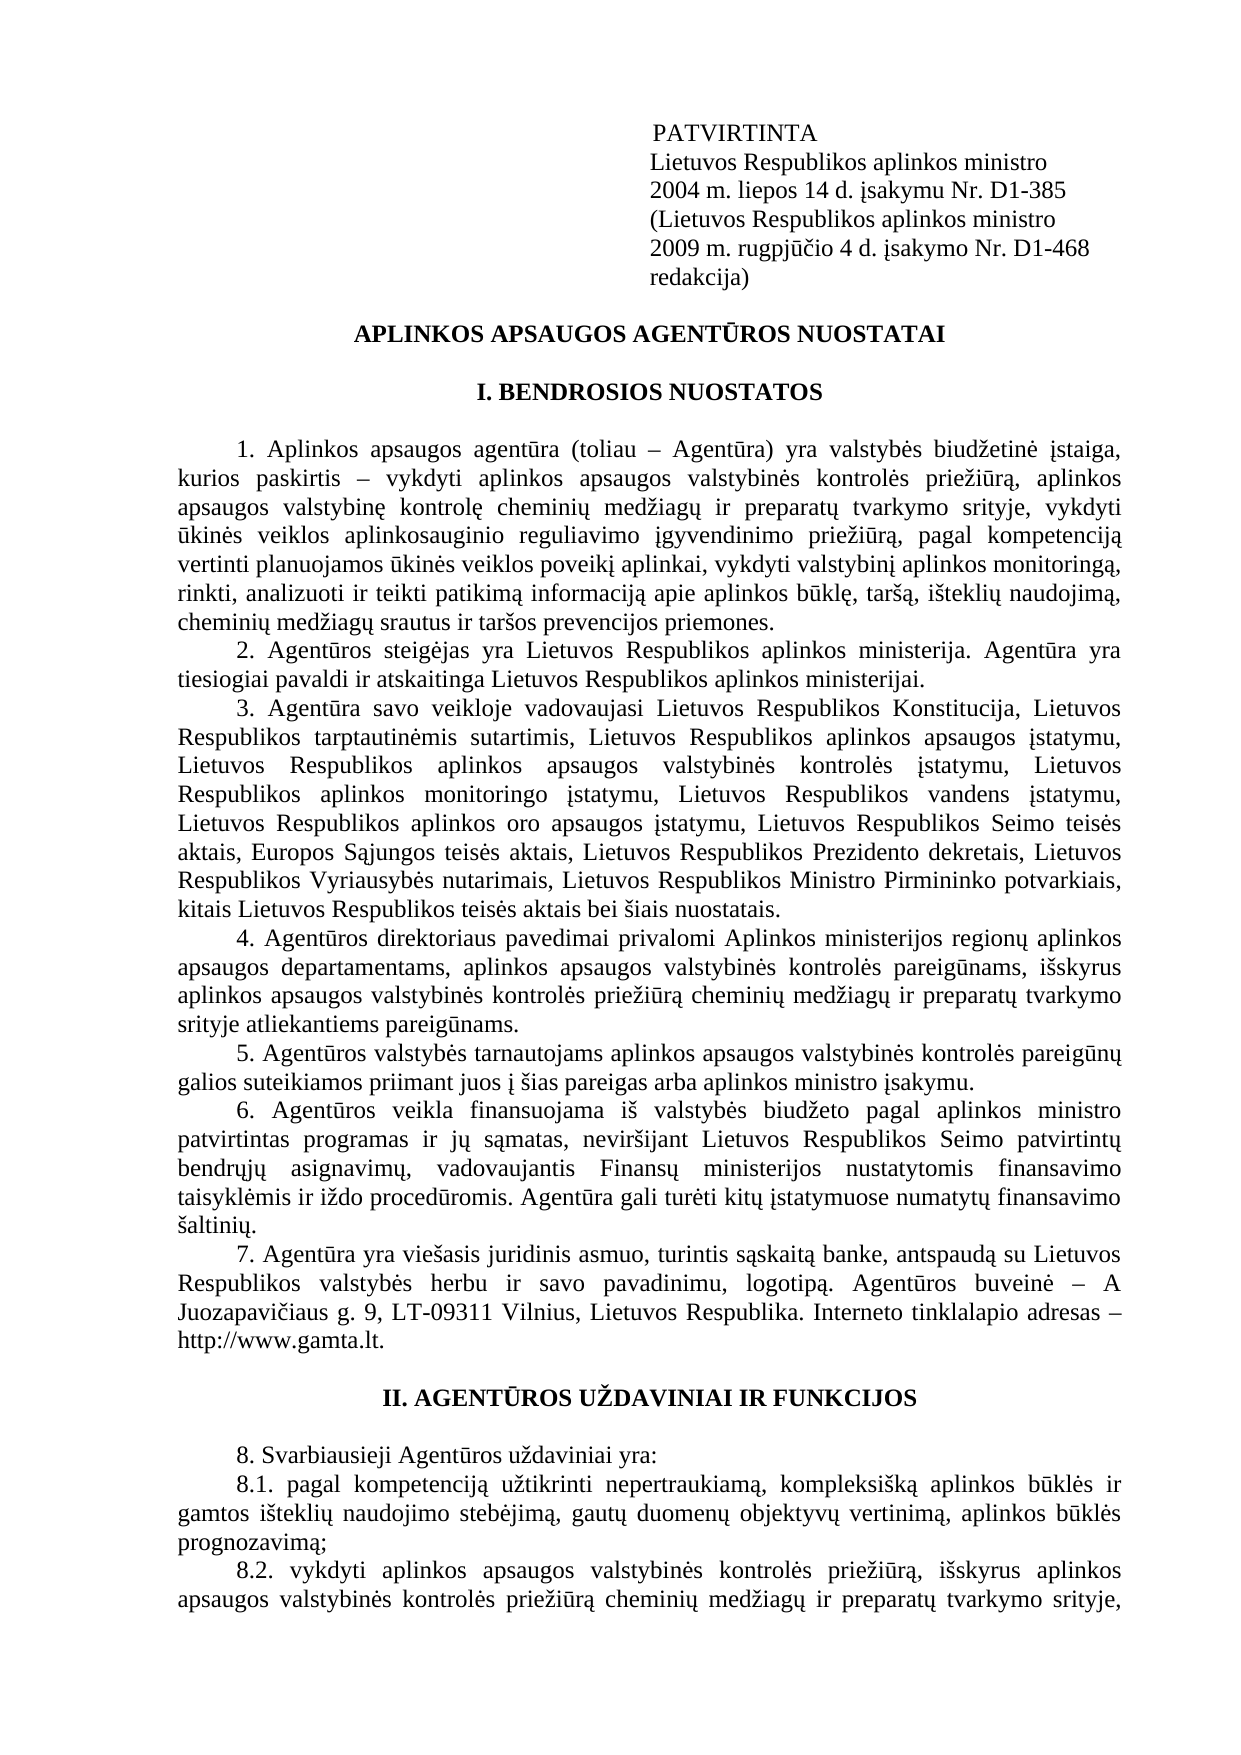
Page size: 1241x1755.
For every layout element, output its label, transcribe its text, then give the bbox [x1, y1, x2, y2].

text 7. Agentūra yra viešasis juridinis asmuo, turintis sąskaitą banke, antspaudą su Lietuvos Respublikos valstybės herbu ir savo pavadinimu, logotipą. Agentūros buveinė – A Juozapavičiaus g. 9, LT-09311 Vilnius, Lietuvos Respublika. Interneto tinklalapio adresas – http://www.gamta.lt. [177, 1239, 1122, 1354]
text 2. Agentūros steigėjas yra Lietuvos Respublikos aplinkos ministerija. Agentūra yra tiesiogiai pavaldi ir atskaitinga Lietuvos Respublikos aplinkos ministerijai. [177, 636, 1122, 693]
text Lietuvos Respublikos aplinkos ministro 2004 m. liepos 14 d. įsakymu Nr. D1-385 [649, 147, 1122, 204]
text redakcija) [649, 262, 1122, 291]
text APLINKOS APSAUGOS AGENTŪROS NUOSTATAI [177, 319, 1122, 348]
text 8. Svarbiausieji Agentūros uždaviniai yra: [177, 1441, 1122, 1469]
text 1. Aplinkos apsaugos agentūra (toliau – Agentūra) yra valstybės biudžetinė įstaiga, kurios paskirtis – vykdyti aplinkos apsaugos valstybinės kontrolės priežiūrą, aplinkos apsaugos valstybinę kontrolę cheminių medžiagų ir preparatų tvarkymo srityje, vykdyti ūkinės veiklos aplinkosauginio reguliavimo įgyvendinimo priežiūrą, pagal kompetenciją vertinti planuojamos ūkinės veiklos poveikį aplinkai, vykdyti valstybinį aplinkos monitoringą, rinkti, analizuoti ir teikti patikimą informaciją apie aplinkos būklę, taršą, išteklių naudojimą, cheminių medžiagų srautus ir taršos prevencijos priemones. [177, 434, 1122, 636]
text I. BENDROSIOS NUOSTATOS [177, 377, 1122, 406]
text 6. Agentūros veikla finansuojama iš valstybės biudžeto pagal aplinkos ministro patvirtintas programas ir jų sąmatas, neviršijant Lietuvos Respublikos Seimo patvirtintų bendrųjų asignavimų, vadovaujantis Finansų ministerijos nustatytomis finansavimo taisyklėmis ir iždo procedūromis. Agentūra gali turėti kitų įstatymuose numatytų finansavimo šaltinių. [177, 1096, 1122, 1239]
text 4. Agentūros direktoriaus pavedimai privalomi Aplinkos ministerijos regionų aplinkos apsaugos departamentams, aplinkos apsaugos valstybinės kontrolės pareigūnams, išskyrus aplinkos apsaugos valstybinės kontrolės priežiūrą cheminių medžiagų ir preparatų tvarkymo srityje atliekantiems pareigūnams. [177, 923, 1122, 1038]
text II. AGENTŪROS UŽDAVINIAI IR FUNKCIJOS [177, 1383, 1122, 1412]
text PATVIRTINTA [652, 118, 1122, 147]
text 5. Agentūros valstybės tarnautojams aplinkos apsaugos valstybinės kontrolės pareigūnų galios suteikiamos priimant juos į šias pareigas arba aplinkos ministro įsakymu. [177, 1038, 1122, 1096]
text 8.1. pagal kompetenciją užtikrinti nepertraukiamą, kompleksišką aplinkos būklės ir gamtos išteklių naudojimo stebėjimą, gautų duomenų objektyvų vertinimą, aplinkos būklės prognozavimą; [177, 1469, 1122, 1556]
text 8.2. vykdyti aplinkos apsaugos valstybinės kontrolės priežiūrą, išskyrus aplinkos apsaugos valstybinės kontrolės priežiūrą cheminių medžiagų ir preparatų tvarkymo srityje, [177, 1556, 1122, 1613]
text 3. Agentūra savo veikloje vadovaujasi Lietuvos Respublikos Konstitucija, Lietuvos Respublikos tarptautinėmis sutartimis, Lietuvos Respublikos aplinkos apsaugos įstatymu, Lietuvos Respublikos aplinkos apsaugos valstybinės kontrolės įstatymu, Lietuvos Respublikos aplinkos monitoringo įstatymu, Lietuvos Respublikos vandens įstatymu, Lietuvos Respublikos aplinkos oro apsaugos įstatymu, Lietuvos Respublikos Seimo teisės aktais, Europos Sąjungos teisės aktais, Lietuvos Respublikos Prezidento dekretais, Lietuvos Respublikos Vyriausybės nutarimais, Lietuvos Respublikos Ministro Pirmininko potvarkiais, kitais Lietuvos Respublikos teisės aktais bei šiais nuostatais. [177, 693, 1122, 923]
text (Lietuvos Respublikos aplinkos ministro 2009 m. rugpjūčio 4 d. įsakymo Nr. D1-468 [649, 204, 1122, 262]
